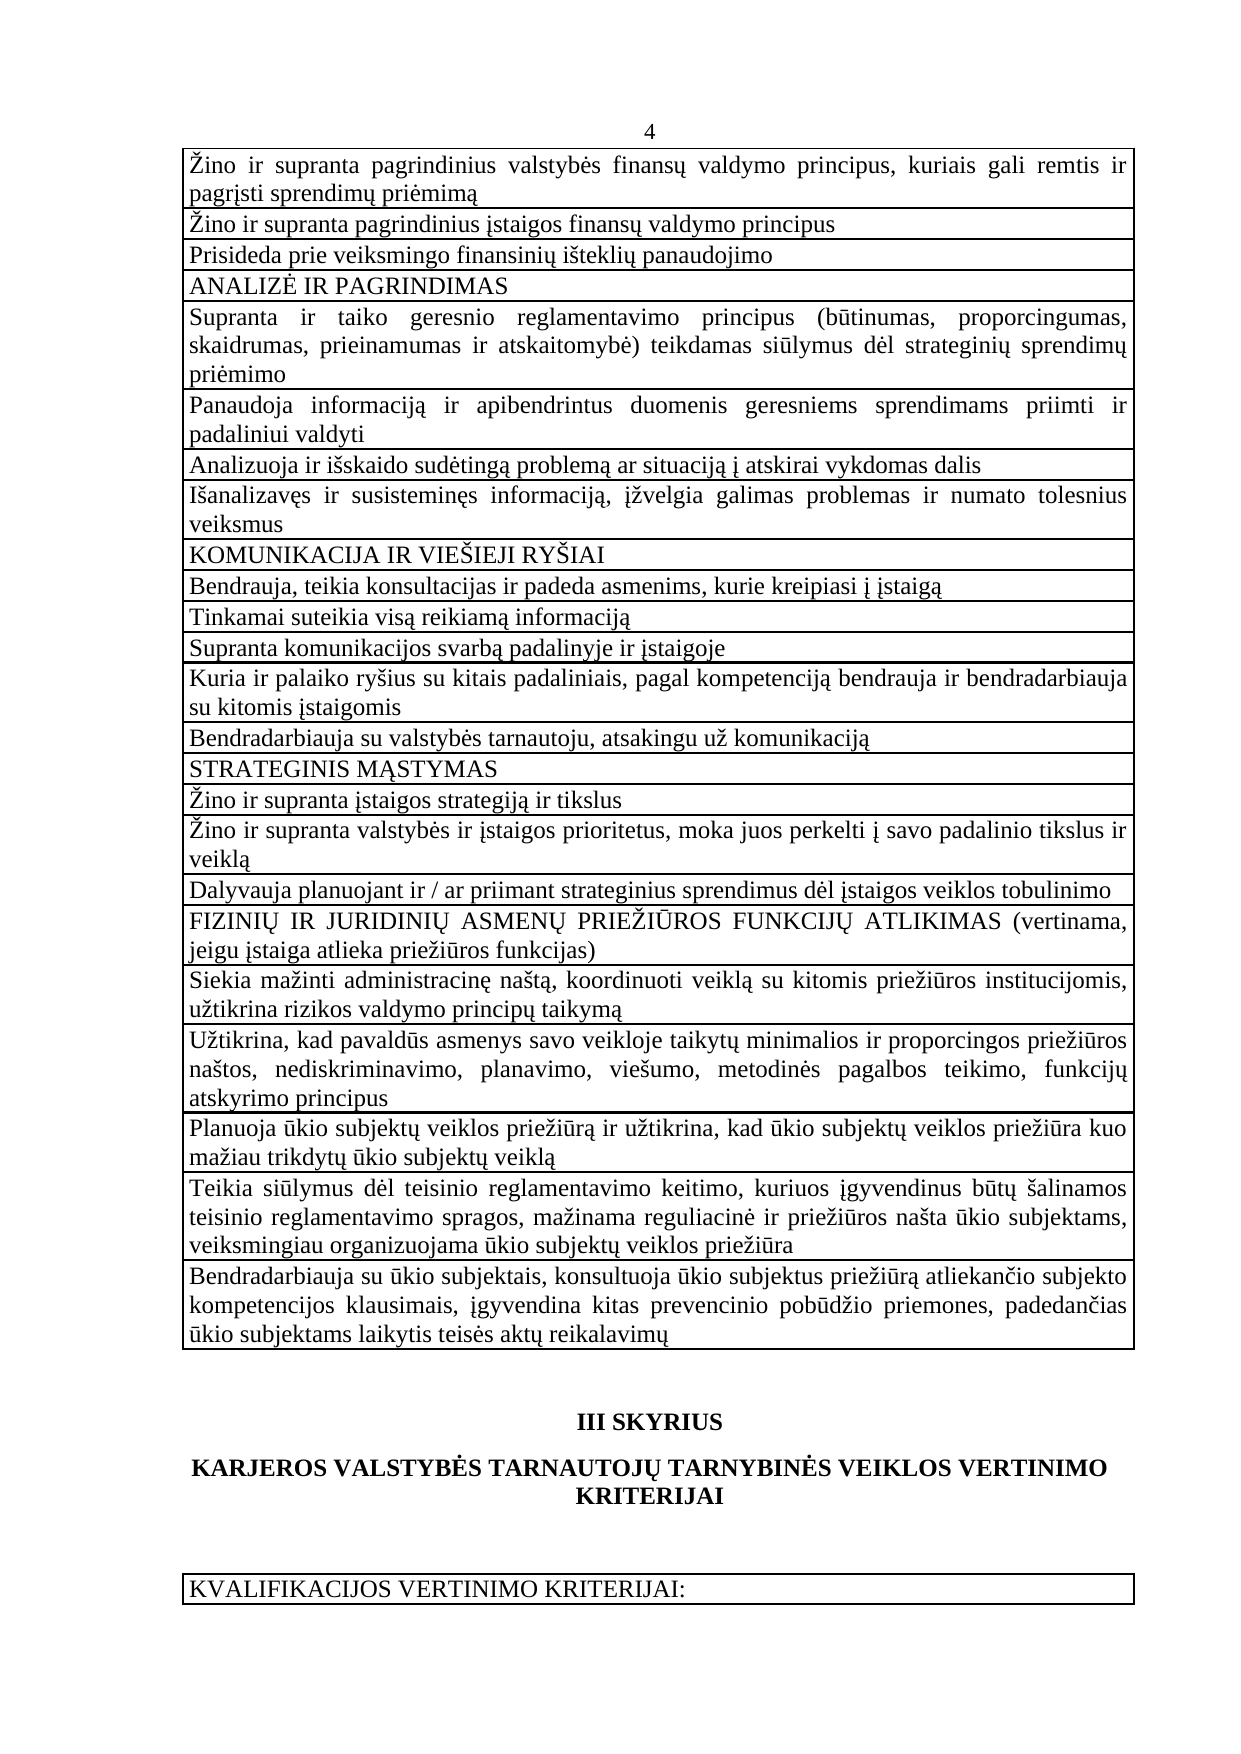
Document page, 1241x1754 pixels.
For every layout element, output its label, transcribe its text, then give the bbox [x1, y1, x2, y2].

table_cell ANALIZĖ IR PAGRINDIMAS [184, 271, 1133, 300]
text III SKYRIUS [177, 1407, 1122, 1436]
table_cell Prisideda prie veiksmingo finansinių išteklių panaudojimo [184, 240, 1133, 269]
table_cell Žino ir supranta valstybės ir įstaigos prioritetus, moka juos perkelti į savo padalinio tikslus ir veiklą [184, 816, 1133, 873]
text KARJEROS VALSTYBĖS TARNAUTOJŲ TARNYBINĖS VEIKLOS VERTINIMO KRITERIJAI [177, 1453, 1122, 1510]
table_cell Išanalizavęs ir susisteminęs informaciją, įžvelgia galimas problemas ir numato tolesnius veiksmus [184, 481, 1133, 538]
table_cell STRATEGINIS MĄSTYMAS [184, 754, 1133, 783]
table_cell Panaudoja informaciją ir apibendrintus duomenis geresniems sprendimams priimti ir padaliniui valdyti [184, 390, 1133, 448]
table_cell Dalyvauja planuojant ir / ar priimant strateginius sprendimus dėl įstaigos veiklos tobulinimo [184, 875, 1133, 904]
table_cell Analizuoja ir išskaido sudėtingą problemą ar situaciją į atskirai vykdomas dalis [184, 450, 1133, 478]
table_header KVALIFIKACIJOS VERTINIMO KRITERIJAI: [184, 1575, 1133, 1603]
table_cell Žino ir supranta pagrindinius valstybės finansų valdymo principus, kuriais gali remtis ir pagrįsti sprendimų priėmimą [184, 149, 1133, 207]
table_cell Žino ir supranta įstaigos strategiją ir tikslus [184, 785, 1133, 813]
table_cell Žino ir supranta pagrindinius įstaigos finansų valdymo principus [184, 209, 1133, 238]
table_cell Kuria ir palaiko ryšius su kitais padaliniais, pagal kompetenciją bendrauja ir bendradarbiauja su kitomis įstaigomis [184, 664, 1133, 721]
table_cell Bendradarbiauja su ūkio subjektais, konsultuoja ūkio subjektus priežiūrą atliekančio subjekto kompetencijos klausimais, įgyvendina kitas prevencinio pobūdžio priemones, padedančias ūkio subjektams laikytis teisės aktų reikalavimų [184, 1261, 1133, 1348]
table_cell Supranta ir taiko geresnio reglamentavimo principus (būtinumas, proporcingumas, skaidrumas, prieinamumas ir atskaitomybė) teikdamas siūlymus dėl strateginių sprendimų priėmimo [184, 302, 1133, 388]
table_cell Siekia mažinti administracinę naštą, koordinuoti veiklą su kitomis priežiūros institucijomis, užtikrina rizikos valdymo principų taikymą [184, 966, 1133, 1023]
table_cell Teikia siūlymus dėl teisinio reglamentavimo keitimo, kuriuos įgyvendinus būtų šalinamos teisinio reglamentavimo spragos, mažinama reguliacinė ir priežiūros našta ūkio subjektams, veiksmingiau organizuojama ūkio subjektų veiklos priežiūra [184, 1173, 1133, 1259]
table_cell Bendrauja, teikia konsultacijas ir padeda asmenims, kurie kreipiasi į įstaigą [184, 571, 1133, 600]
table_cell Bendradarbiauja su valstybės tarnautoju, atsakingu už komunikaciją [184, 723, 1133, 752]
table_cell KOMUNIKACIJA IR VIEŠIEJI RYŠIAI [184, 540, 1133, 569]
table_cell Supranta komunikacijos svarbą padalinyje ir įstaigoje [184, 633, 1133, 661]
table_cell Planuoja ūkio subjektų veiklos priežiūrą ir užtikrina, kad ūkio subjektų veiklos priežiūra kuo mažiau trikdytų ūkio subjektų veiklą [184, 1114, 1133, 1171]
table_cell Užtikrina, kad pavaldūs asmenys savo veikloje taikytų minimalios ir proporcingos priežiūros naštos, nediskriminavimo, planavimo, viešumo, metodinės pagalbos teikimo, funkcijų atskyrimo principus [184, 1025, 1133, 1111]
table_cell Tinkamai suteikia visą reikiamą informaciją [184, 602, 1133, 631]
table_cell FIZINIŲ IR JURIDINIŲ ASMENŲ PRIEŽIŪROS FUNKCIJŲ ATLIKIMAS (vertinama, jeigu įstaiga atlieka priežiūros funkcijas) [184, 906, 1133, 963]
